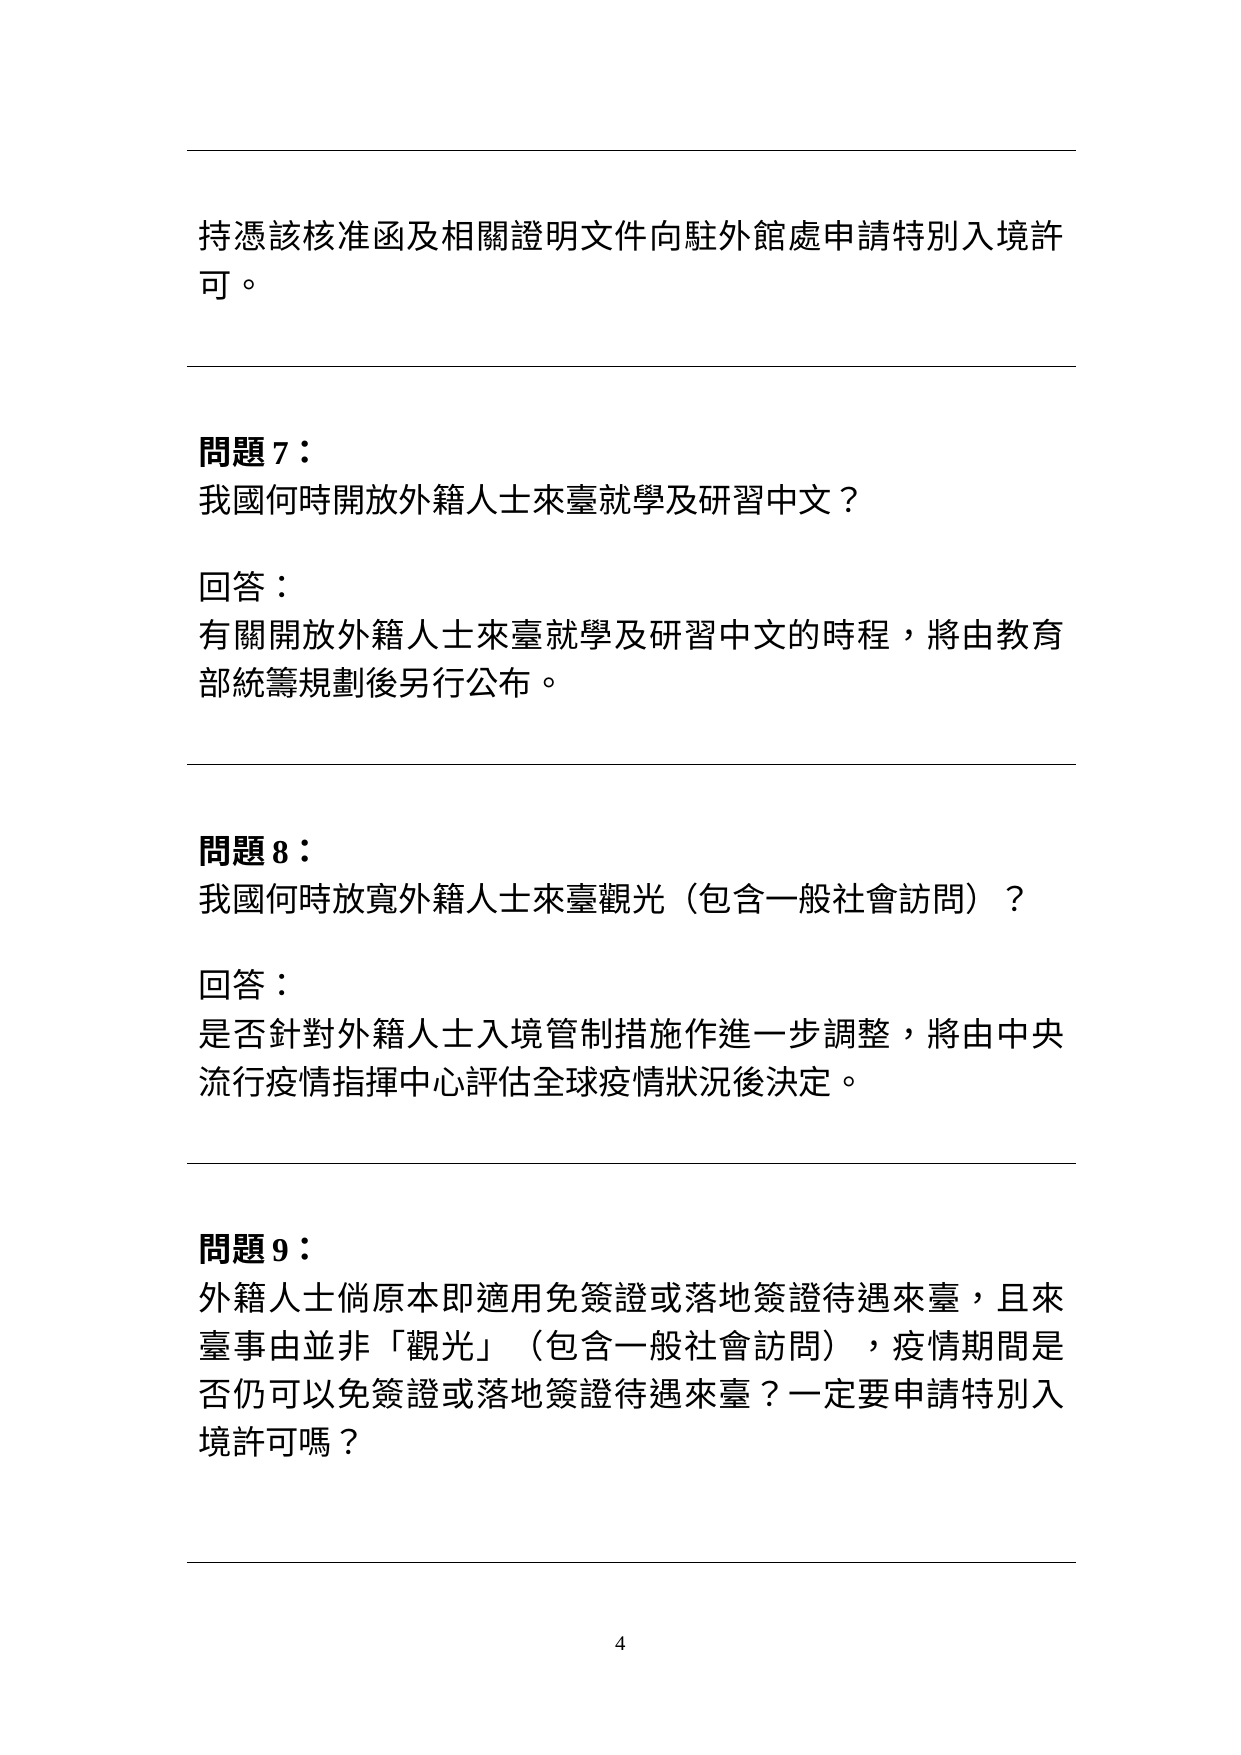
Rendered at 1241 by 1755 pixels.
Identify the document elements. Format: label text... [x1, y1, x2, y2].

table_cell 問題7： 我國何時開放外籍人士來臺就學及研習中文？ 回答： 有關開放外籍人士來臺就學及研習中文的時程，將由教育部統籌規劃後另行公布。 [187, 367, 1076, 764]
table_cell 持憑該核准函及相關證明文件向駐外館處申請特別入境許可。 [187, 151, 1076, 366]
table_cell 問題8： 我國何時放寬外籍人士來臺觀光（包含一般社會訪問）？ 回答： 是否針對外籍人士入境管制措施作進一步調整，將由中央流行疫情指揮中心評估全球疫情狀況後決定。 [187, 765, 1076, 1163]
table_cell 問題9： 外籍人士倘原本即適用免簽證或落地簽證待遇來臺，且來臺事由並非「觀光」（包含一般社會訪問），疫情期間是否仍可以免簽證或落地簽證待遇來臺？一定要申請特別入境許可嗎？ 回答： 我國目前針對外籍人士實施的入境管制措施，是針對「來臺事由」進行限制，並無取消各國國民原本的簽證待遇。惟擬以免簽證或落地簽證方式來臺的外籍人士，仍須視各航空公司於疫情期間所訂的登機規定及政策。另抵臺時必須檢附相關佐證文件，由移民署國境人員查驗認定是否准予入境。 如果無法判斷所持的佐證文件是否完備或符合入境的條件，建議於來臺前向駐外館處申請特別入境許可。 [187, 1164, 1076, 1562]
